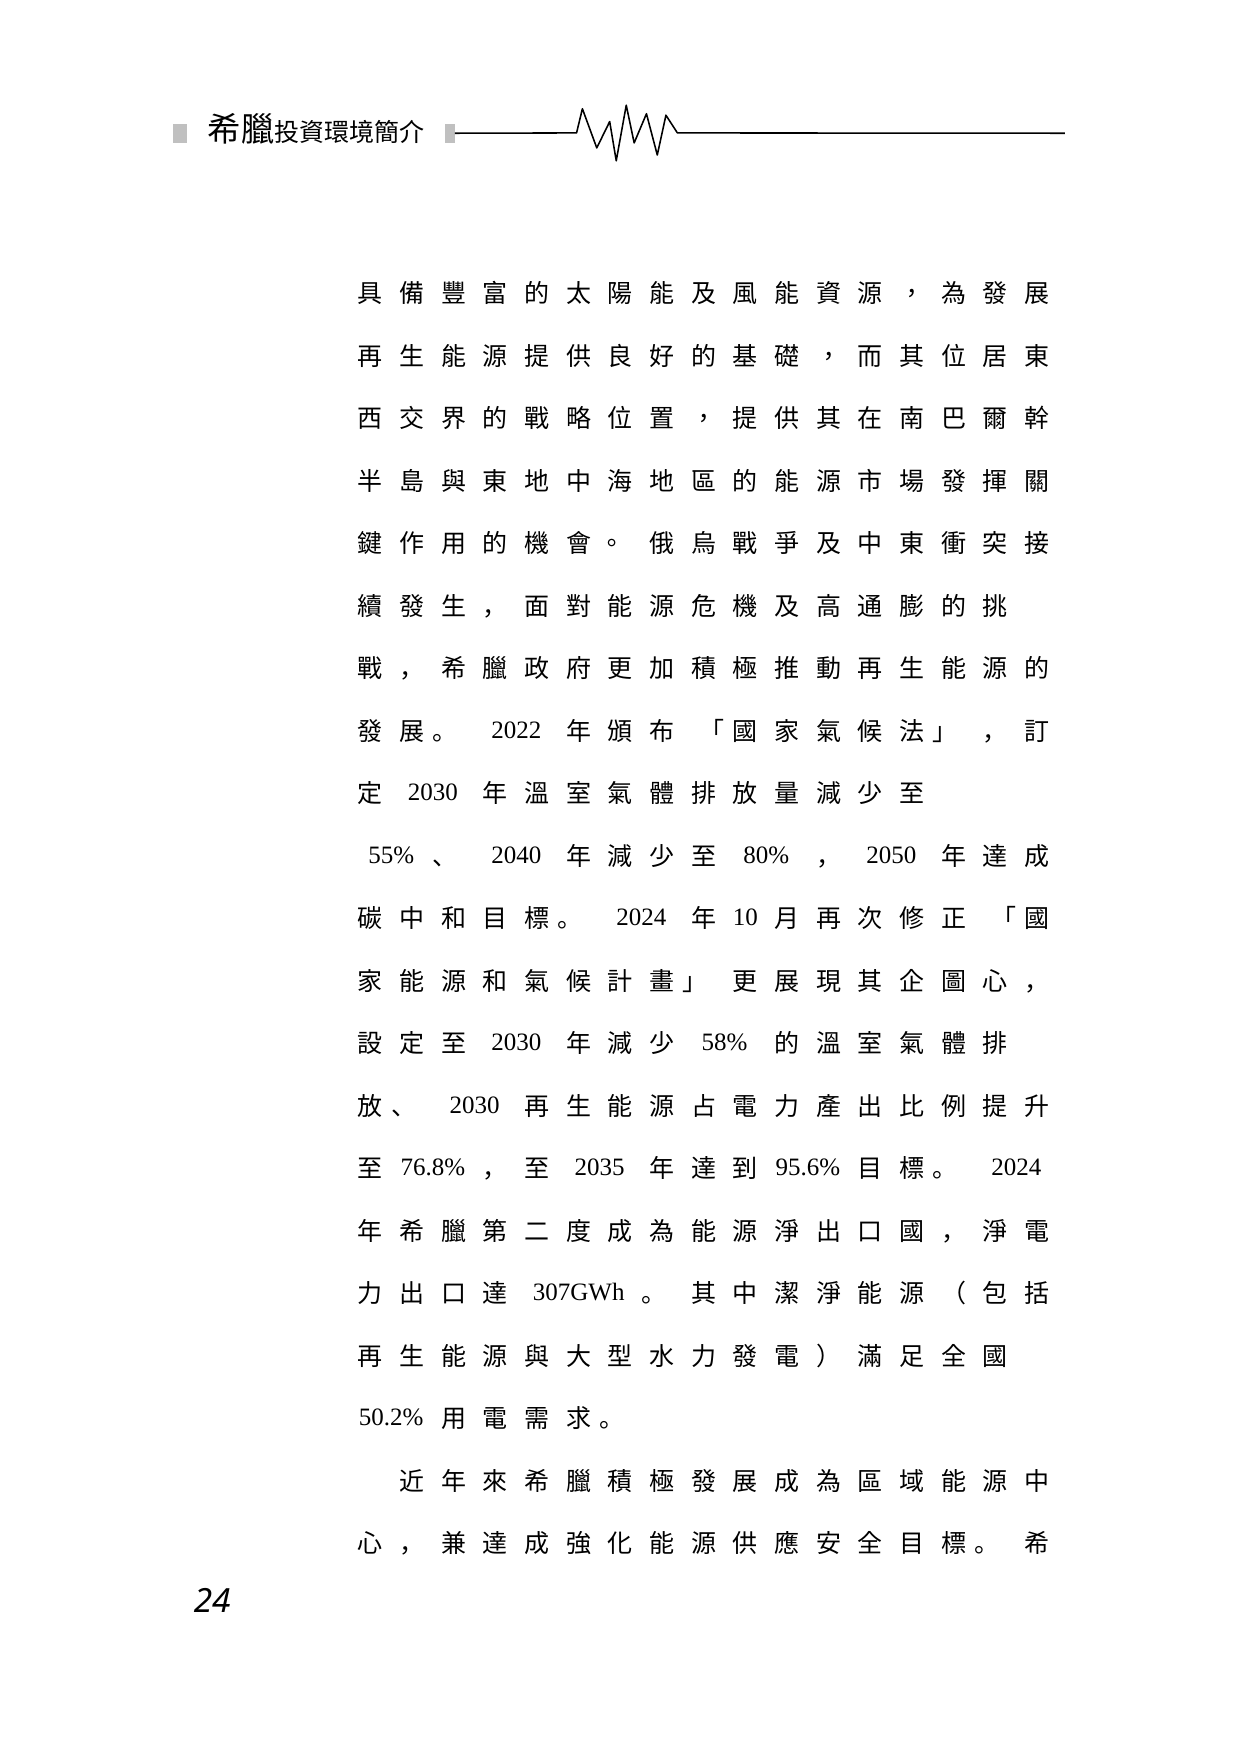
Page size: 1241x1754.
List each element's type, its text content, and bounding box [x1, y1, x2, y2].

text 具備豐富的太陽能及風能資源，為發展再生能源提供良好的基礎，而其位居東西交界的戰略位置，提供其在南巴爾幹半島與東地中海地區的能源市場發揮關鍵作用的機會。俄烏戰爭及中東衝突接續發生，面對能源危機及高通膨的挑戰，希臘政府更加積極推動再生能源的發展。2022年頒布「國家氣候法」，訂定2030年溫室氣體排放量減少至55%、2040年減少至80%，2050年達成碳中和目標。2024年10月再次修正「國家能源和氣候計畫」更展現其企圖心，設定至2030年減少58%的溫室氣體排放、2030再生能源占電力產出比例提升至76.8%，至2035年達到95.6%目標。2024年希臘第二度成為能源淨出口國，淨電力出口達307GWh。其中潔淨能源（包括再生能源與大型水力發電）滿足全國50.2%用電需求。 [330, 250, 1058, 1438]
text 近年來希臘積極發展成為區域能源中心，兼達成強化能源供應安全目標。希 [330, 1438, 1058, 1563]
